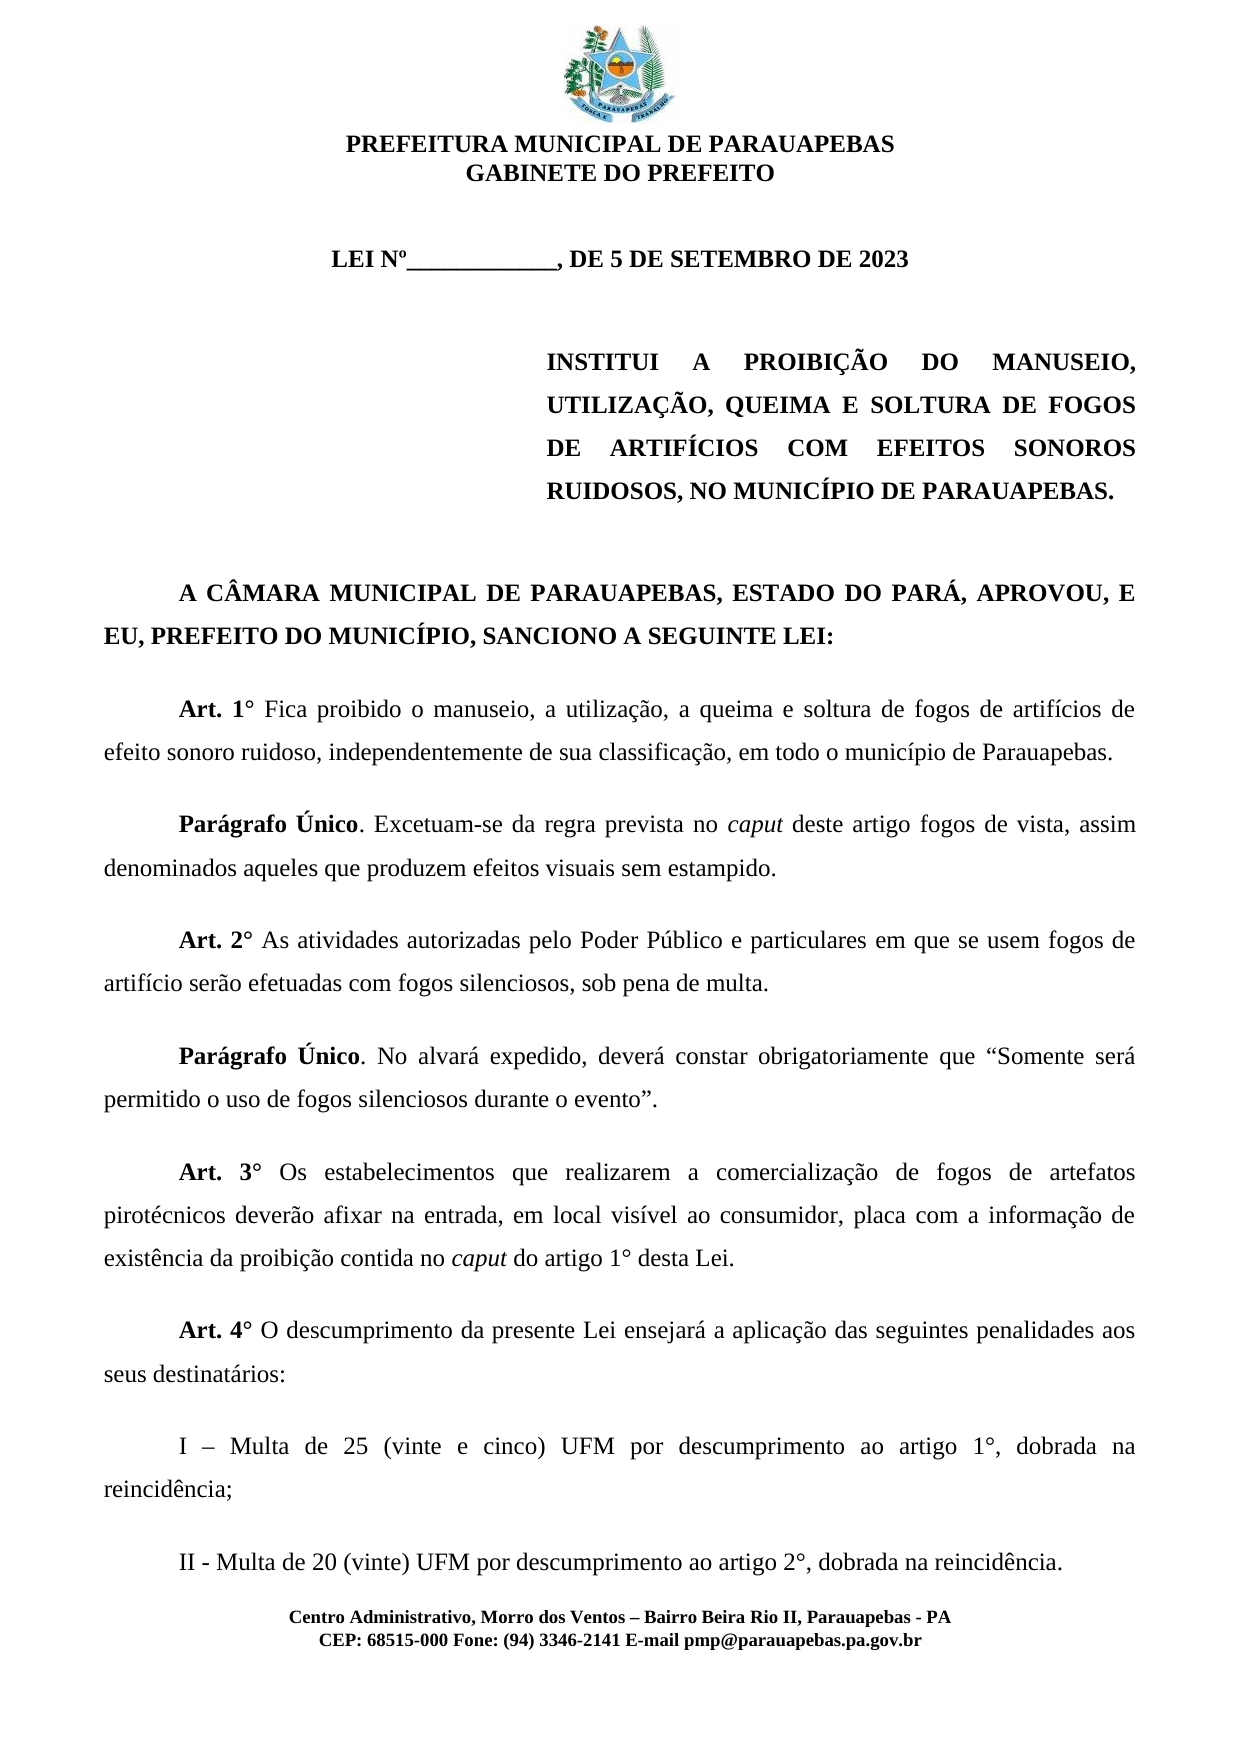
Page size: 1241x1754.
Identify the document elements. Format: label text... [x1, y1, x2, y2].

text Parágrafo Único. Excetuam-se da regra prevista no caput deste artigo fogos de vista, assim denominados aqueles que produzem efeitos visuais sem estampido. [103, 809, 1137, 881]
text Art. 3° Os estabelecimentos que realizarem a comercialização de fogos de artefatos pirotécnicos deverão afixar na entrada, em local visível ao consumidor, placa com a informação de existência da proibição contida no caput do artigo 1° desta Lei. [103, 1157, 1137, 1272]
text Art. 4° O descumprimento da presente Lei ensejará a aplicação das seguintes penalidades aos seus destinatários: [103, 1316, 1137, 1387]
text II - Multa de 20 (vinte) UFM por descumprimento ao artigo 2°, dobrada na reincidência. [103, 1547, 1137, 1576]
picture [563, 25, 677, 124]
subtitle LEI Nº____________, DE 5 DE SETEMBRO DE 2023 [103, 244, 1137, 273]
text Art. 2° As atividades autorizadas pelo Poder Público e particulares em que se usem fogos de artifício serão efetuadas com fogos silenciosos, sob pena de multa. [103, 925, 1137, 997]
subtitle INSTITUI A PROIBIÇÃO DO MANUSEIO, UTILIZAÇÃO, QUEIMA E SOLTURA DE FOGOS DE ARTIFÍCIOS COM EFEITOS SONOROS RUIDOSOS, NO MUNICÍPIO DE PARAUAPEBAS. [546, 347, 1137, 505]
text Parágrafo Único. No alvará expedido, deverá constar obrigatoriamente que “Somente será permitido o uso de fogos silenciosos durante o evento”. [103, 1041, 1137, 1113]
text I – Multa de 25 (vinte e cinco) UFM por descumprimento ao artigo 1°, dobrada na reincidência; [103, 1431, 1137, 1503]
subtitle A CÂMARA MUNICIPAL DE PARAUAPEBAS, ESTADO DO PARÁ, APROVOU, E EU, PREFEITO DO MUNICÍPIO, SANCIONO A SEGUINTE LEI: [103, 578, 1137, 650]
